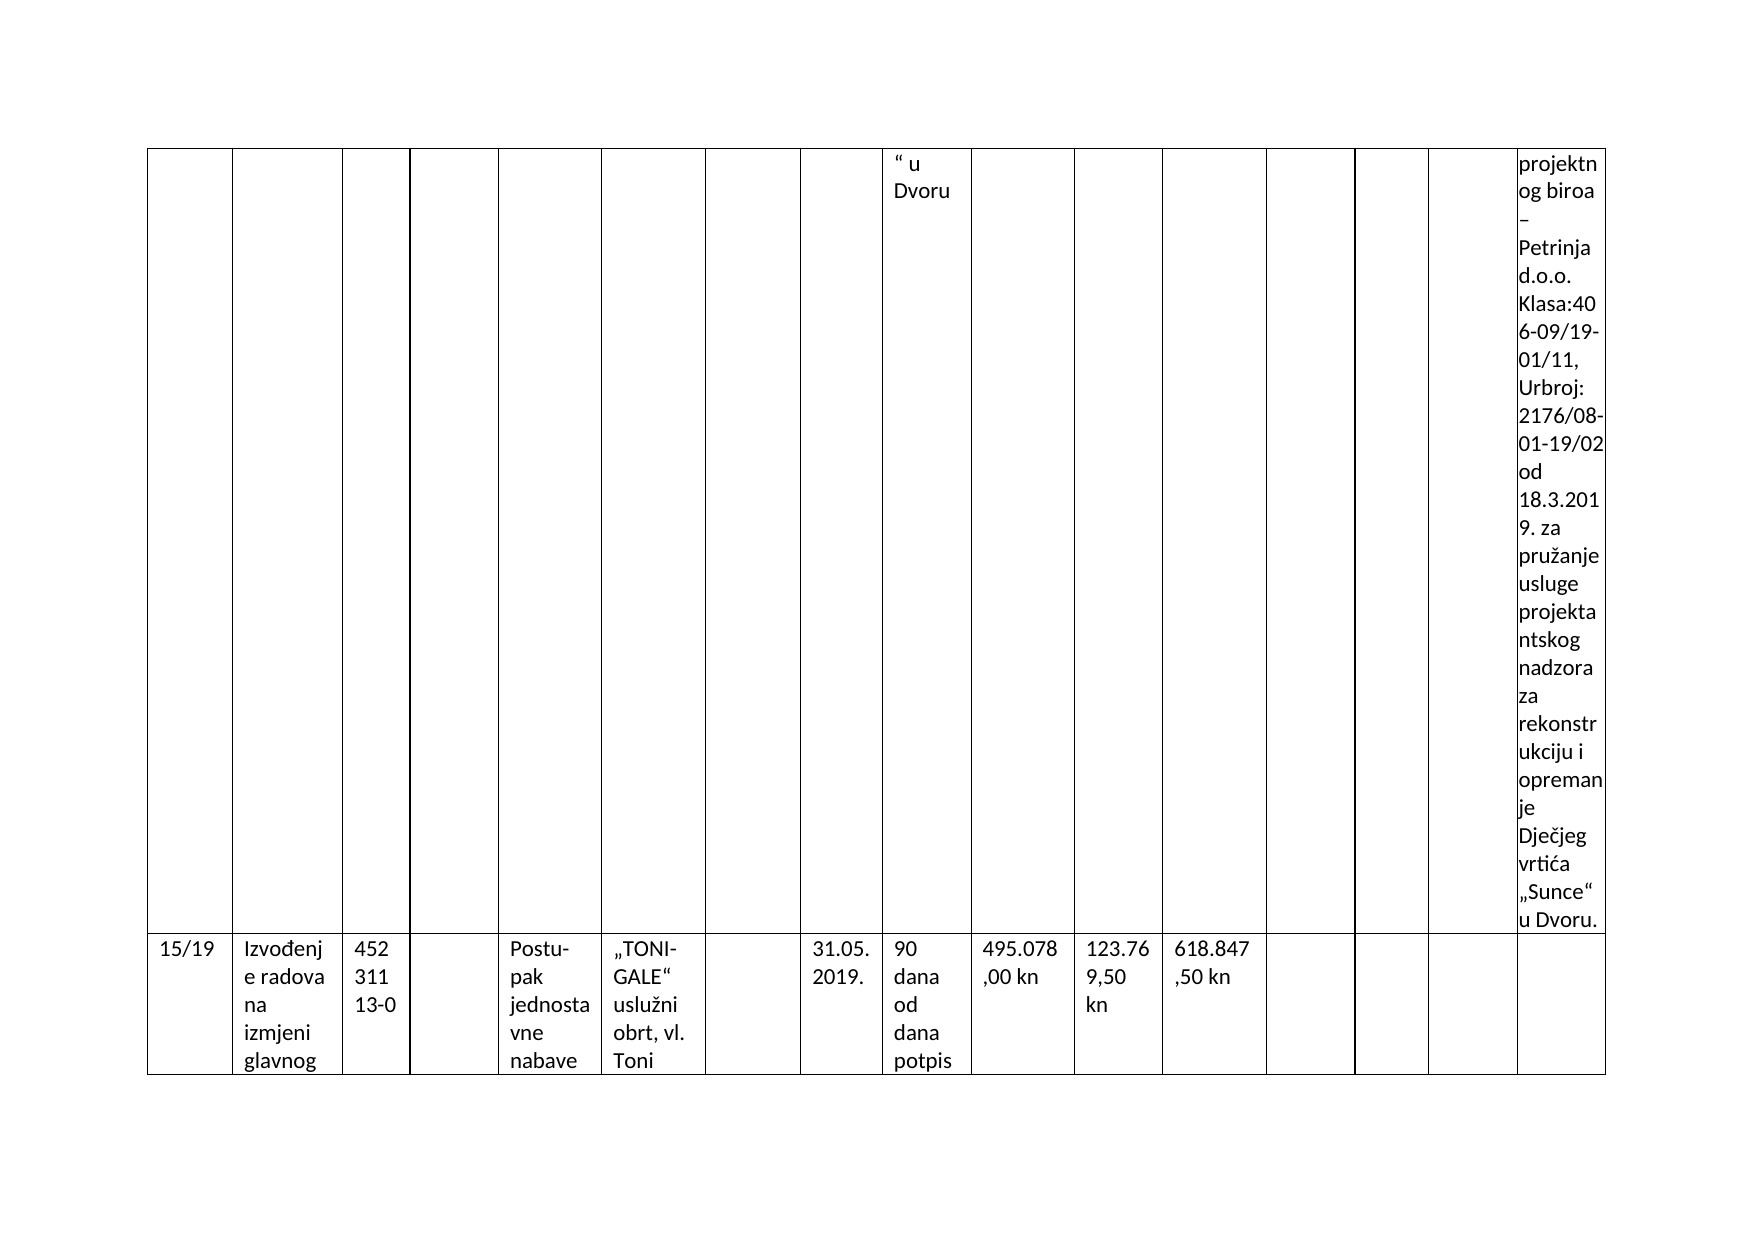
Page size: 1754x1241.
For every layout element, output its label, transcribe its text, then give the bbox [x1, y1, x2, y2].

table_cell 31.05. 2019. [801, 934, 882, 1074]
table_cell [1518, 934, 1605, 1074]
table_cell [411, 149, 498, 933]
table_cell [1429, 149, 1517, 933]
table_cell [1356, 934, 1428, 1074]
table_cell [602, 149, 705, 933]
table_cell [706, 934, 800, 1074]
table_cell [233, 149, 342, 933]
table_cell [499, 149, 601, 933]
table_cell Postu- pak jednostavne nabave [499, 934, 601, 1074]
table_cell [1163, 149, 1266, 933]
table_cell [148, 149, 232, 933]
table_cell [1356, 149, 1428, 933]
table_cell [1267, 934, 1354, 1074]
table_cell [706, 149, 800, 933]
table_cell [972, 149, 1074, 933]
table_cell 90 dana od dana potpis [883, 934, 971, 1074]
table_cell [1267, 149, 1354, 933]
table_cell 123.769,50 kn [1075, 934, 1162, 1074]
table_cell [801, 149, 882, 933]
table_cell 495.078,00 kn [972, 934, 1074, 1074]
table_cell [1429, 934, 1517, 1074]
table_cell [411, 934, 498, 1074]
table_cell „TONI-GALE“ uslužni obrt, vl. Toni [602, 934, 705, 1074]
table_cell 45231113-0 [343, 934, 409, 1074]
table_cell [343, 149, 409, 933]
table_cell Izvođenje radova na izmjeni glavnog [233, 934, 342, 1074]
table_cell [1075, 149, 1162, 933]
table_cell 618.847,50 kn [1163, 934, 1266, 1074]
table_cell “ u Dvoru [883, 149, 971, 933]
table_cell 15/19 [148, 934, 232, 1074]
table_cell projektnog biroa – Petrinja d.o.o. Klasa:406-09/19-01/11, Urbroj: 2176/08-01-19/02 od 18.3.2019. za pružanje usluge projektantskog nadzora za rekonstrukciju i opremanje Dječjeg vrtića „Sunce“ u Dvoru. [1518, 149, 1605, 933]
